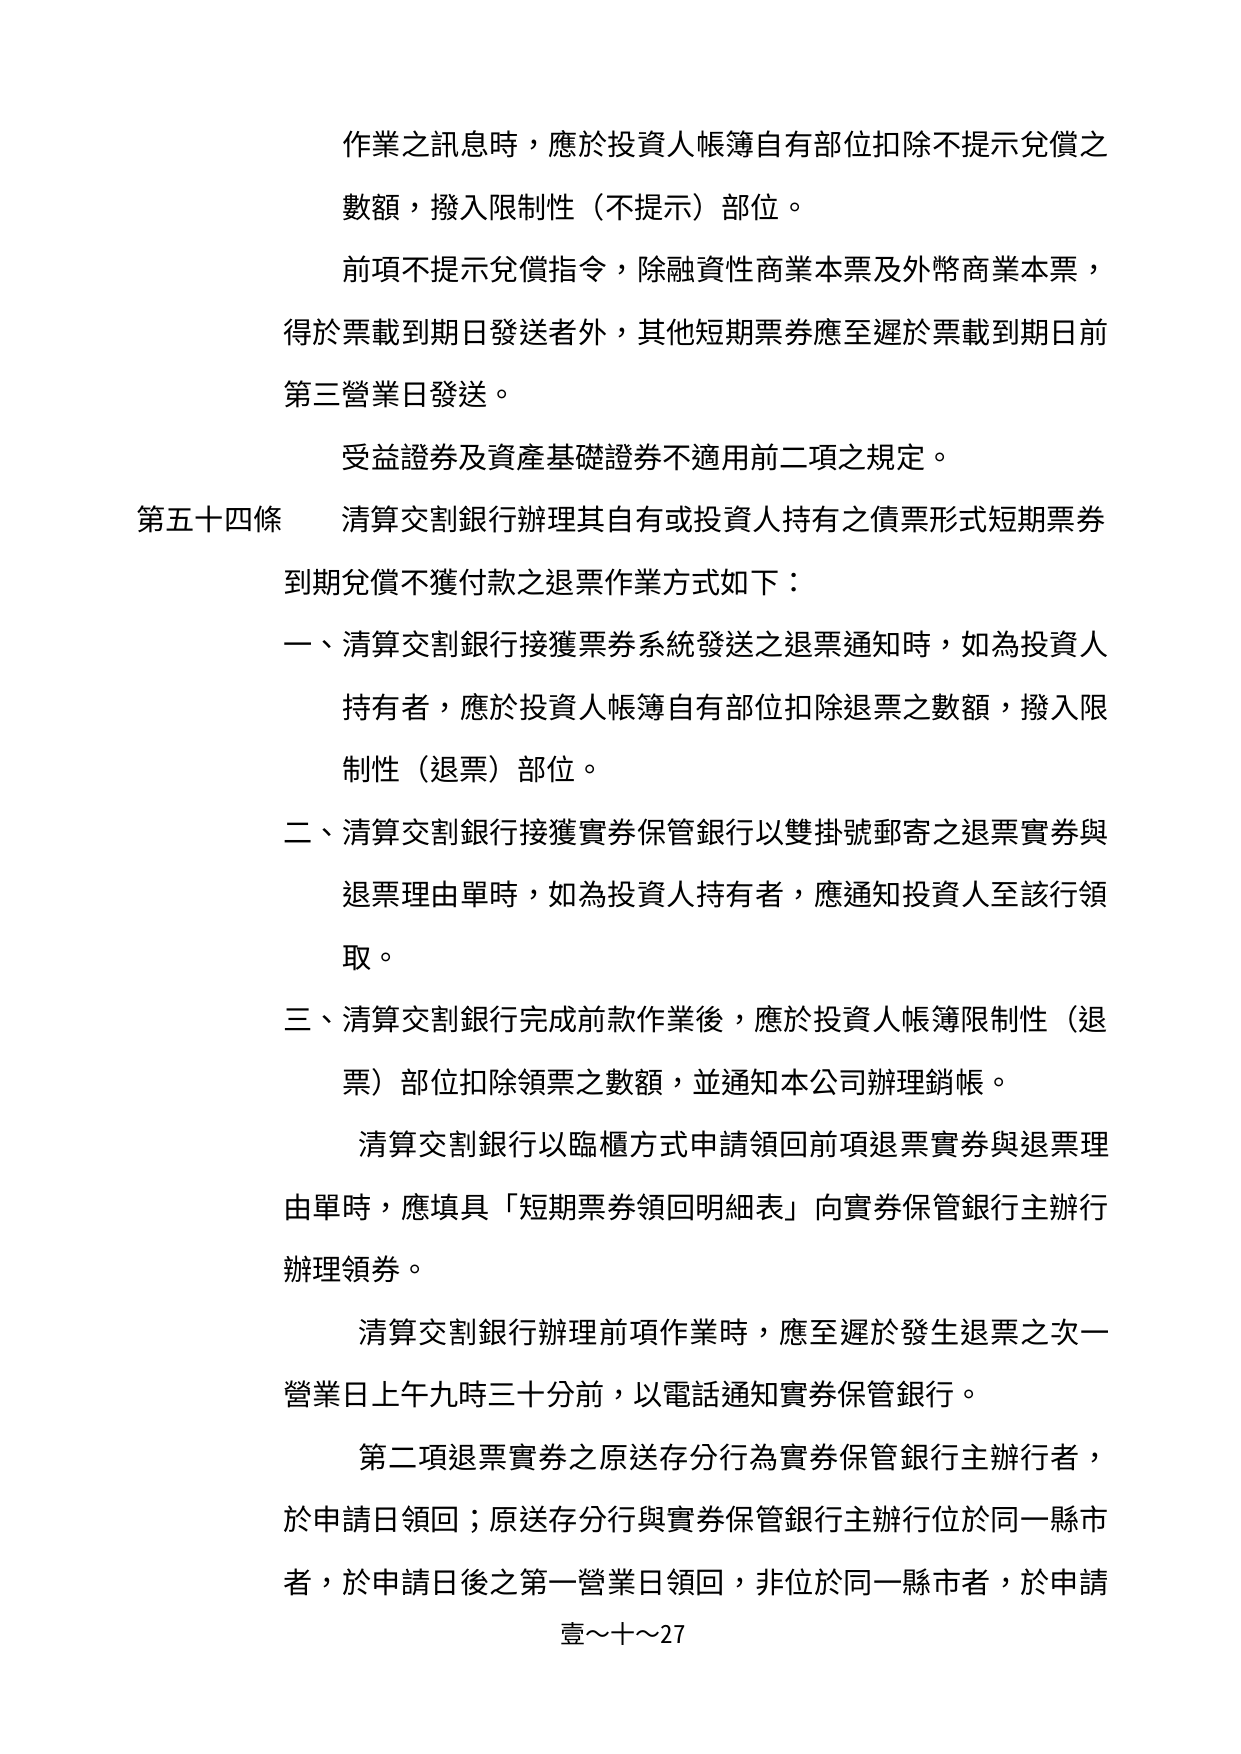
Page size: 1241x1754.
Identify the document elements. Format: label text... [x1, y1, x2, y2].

text 清算交割銀行辦理前項作業時，應至遲於發生退票之次一營業日上午九時三十分前，以電話通知實券保管銀行。 [283, 1289, 1110, 1414]
text 前項不提示兌償指令，除融資性商業本票及外幣商業本票，得於票載到期日發送者外，其他短期票券應至遲於票載到期日前第三營業日發送。 [283, 226, 1110, 414]
text 一、清算交割銀行接獲票券系統發送之退票通知時，如為投資人持有者，應於投資人帳簿自有部位扣除退票之數額，撥入限制性（退票）部位。 [283, 601, 1110, 789]
text 二、清算交割銀行接獲實券保管銀行以雙掛號郵寄之退票實券與退票理由單時，如為投資人持有者，應通知投資人至該行領取。 [283, 789, 1110, 976]
text 清算交割銀行以臨櫃方式申請領回前項退票實券與退票理由單時，應填具「短期票券領回明細表」向實券保管銀行主辦行辦理領券。 [283, 1101, 1110, 1289]
text 受益證券及資產基礎證券不適用前二項之規定。 [283, 414, 1110, 476]
text 三、清算交割銀行完成前款作業後，應於投資人帳簿限制性（退票）部位扣除領票之數額，並通知本公司辦理銷帳。 [283, 976, 1110, 1101]
text 第五十四條 清算交割銀行辦理其自有或投資人持有之債票形式短期票券到期兌償不獲付款之退票作業方式如下： [136, 476, 1108, 601]
text 第二項退票實券之原送存分行為實券保管銀行主辦行者，於申請日領回；原送存分行與實券保管銀行主辦行位於同一縣市者，於申請日後之第一營業日領回，非位於同一縣市者，於申請 [283, 1414, 1110, 1601]
text 作業之訊息時，應於投資人帳簿自有部位扣除不提示兌償之數額，撥入限制性（不提示）部位。 [283, 101, 1110, 226]
